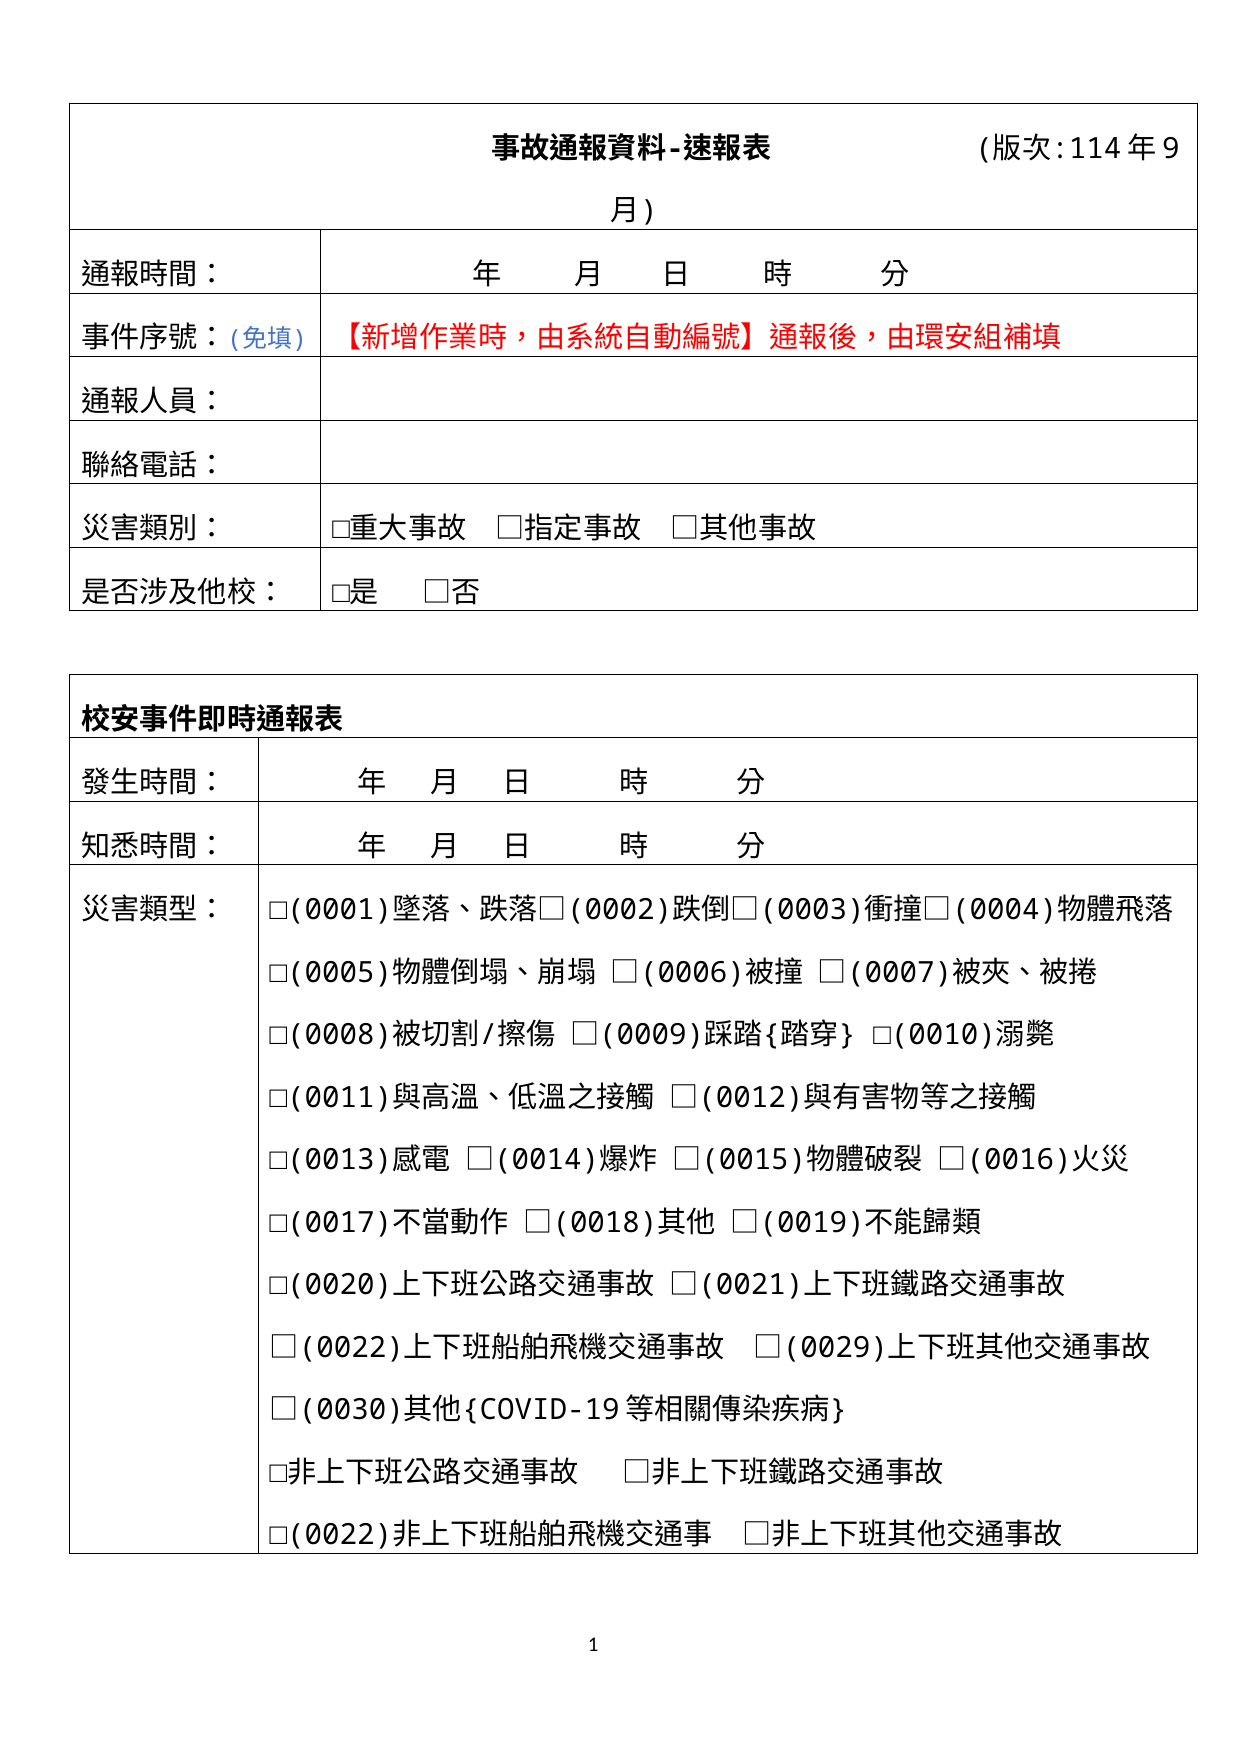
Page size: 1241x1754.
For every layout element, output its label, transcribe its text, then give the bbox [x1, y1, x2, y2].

table_cell 災害類別： [70, 484, 320, 547]
table_cell 知悉時間： [70, 802, 258, 864]
table_cell 災害類型： [70, 865, 258, 1553]
table_cell 【新增作業時，由系統自動編號】通報後，由環安組補填 [321, 294, 1197, 356]
table_cell 發生時間： [70, 738, 258, 801]
table_cell 聯絡電話： [70, 421, 320, 483]
table_cell 通報時間： [70, 230, 320, 292]
table_cell 通報人員： [70, 357, 320, 419]
table_header 校安事件即時通報表 [70, 675, 1197, 737]
table_header 事故通報資料-速報表 (版次:114年9月) [70, 104, 1197, 229]
table_cell □重大事故 □指定事故 □其他事故 [321, 484, 1197, 547]
table_cell [321, 357, 1197, 419]
table_cell 年 月 日 時 分 [321, 230, 1197, 292]
table_cell 是否涉及他校： [70, 548, 320, 610]
table_cell □是 □否 [321, 548, 1197, 610]
table_cell □(0001)墜落、跌落□(0002)跌倒□(0003)衝撞□(0004)物體飛落 □(0005)物體倒塌、崩塌 □(0006)被撞 □(0007)被夾、被捲 □(0008)被切割/擦傷 □(0009)踩踏{踏穿} □(0010)溺斃 □(0011)與高溫、低溫之接觸 □(0012)與有害物等之接觸 □(0013)感電 □(0014)爆炸 □(0015)物體破裂 □(0016)火災 □(0017)不當動作 □(0018)其他 □(0019)不能歸類 □(0020)上下班公路交通事故 □(0021)上下班鐵路交通事故 □(0022)上下班船舶飛機交通事故 □(0029)上下班其他交通事故 □(0030)其他{COVID-19等相關傳染疾病} □非上下班公路交通事故 □非上下班鐵路交通事故 □(0022)非上下班船舶飛機交通事 □非上下班其他交通事故 [259, 865, 1197, 1553]
table_cell 年 月 日 時 分 [259, 802, 1197, 864]
table_cell 年 月 日 時 分 [259, 738, 1197, 801]
table_cell [321, 421, 1197, 483]
table_cell 事件序號：(免填) [70, 294, 320, 356]
